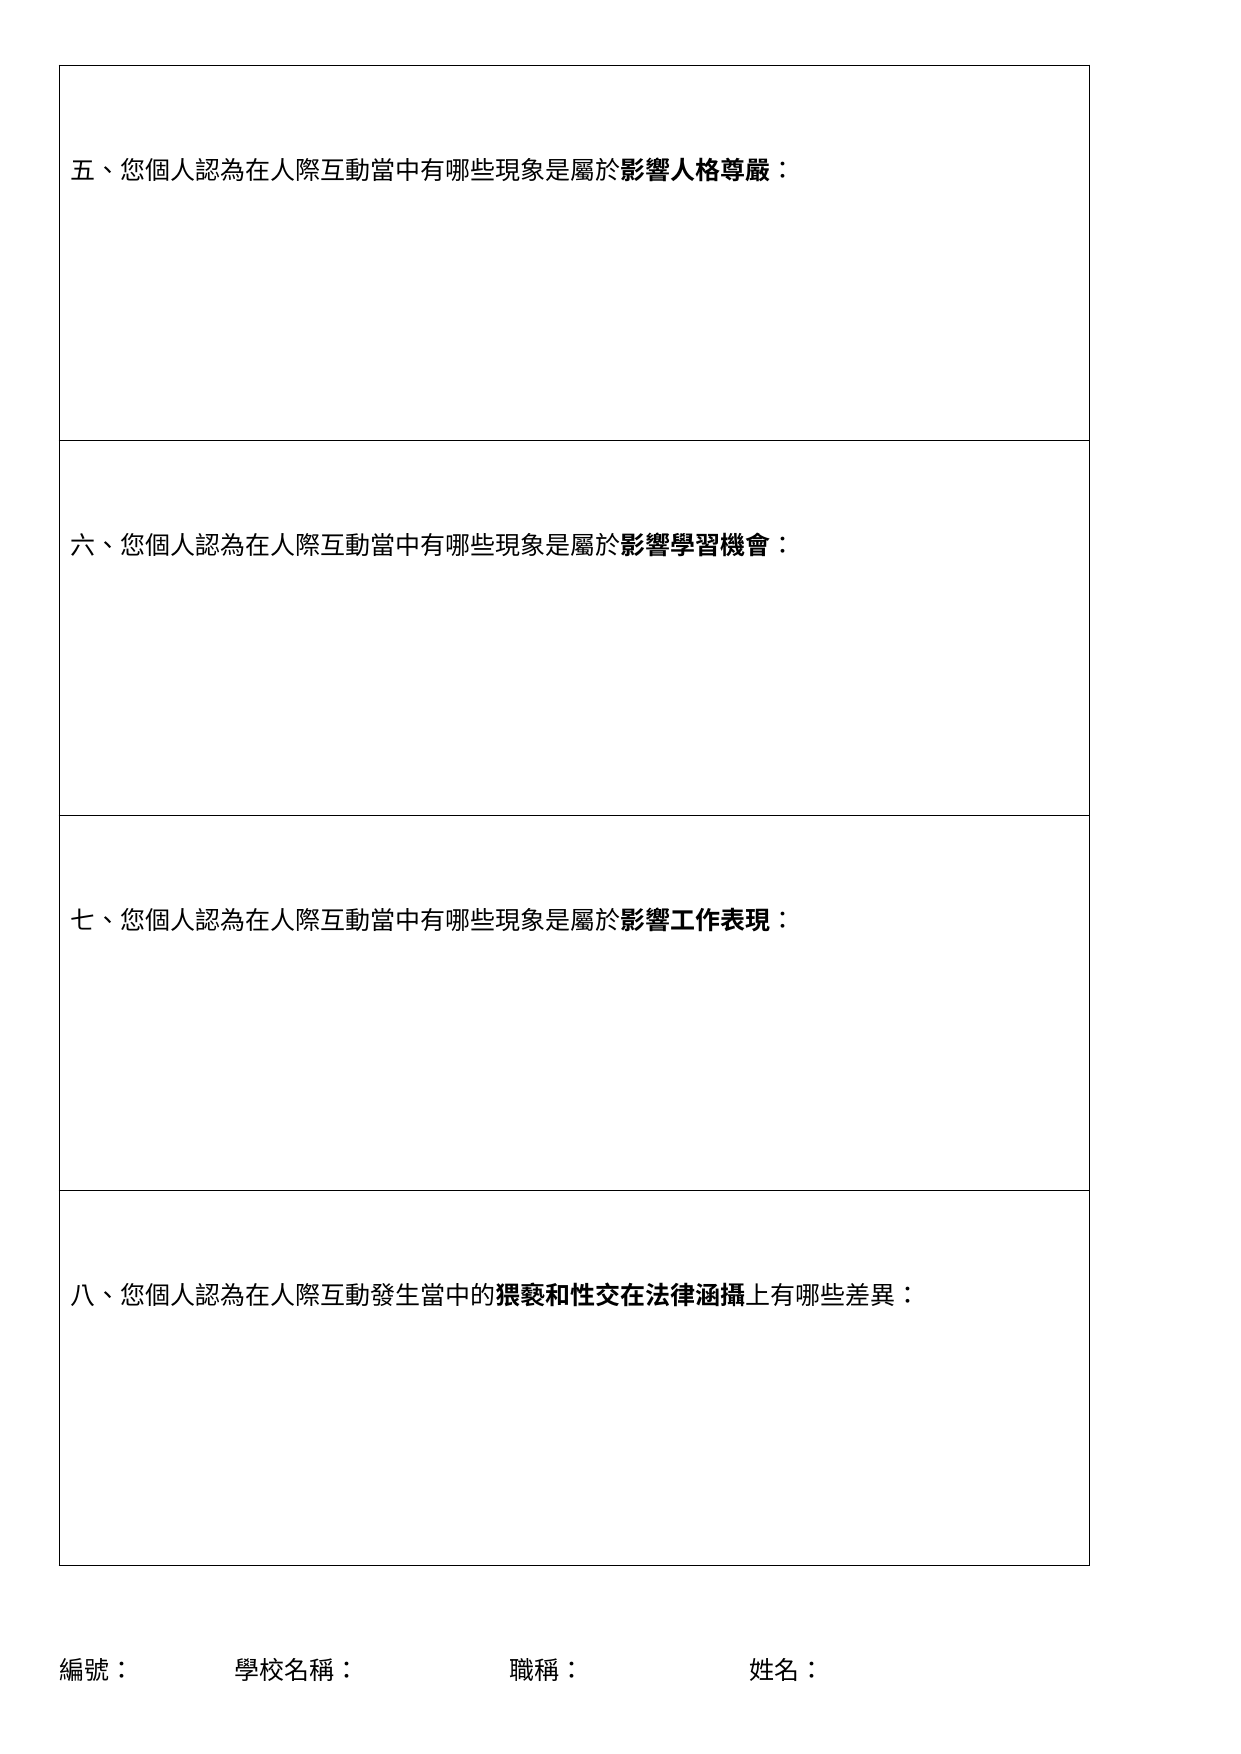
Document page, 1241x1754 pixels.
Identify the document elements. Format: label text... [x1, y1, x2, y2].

text 編號： 學校名稱： 職稱： 姓名： [59, 1627, 1181, 1689]
table_cell 五、您個人認為在人際互動當中有哪些現象是屬於影響人格尊嚴： [60, 66, 1089, 439]
table_cell 六、您個人認為在人際互動當中有哪些現象是屬於影響學習機會： [60, 441, 1089, 814]
table_cell 七、您個人認為在人際互動當中有哪些現象是屬於影響工作表現： [60, 816, 1089, 1189]
table_cell 八、您個人認為在人際互動發生當中的猥褻和性交在法律涵攝上有哪些差異： [60, 1191, 1089, 1564]
